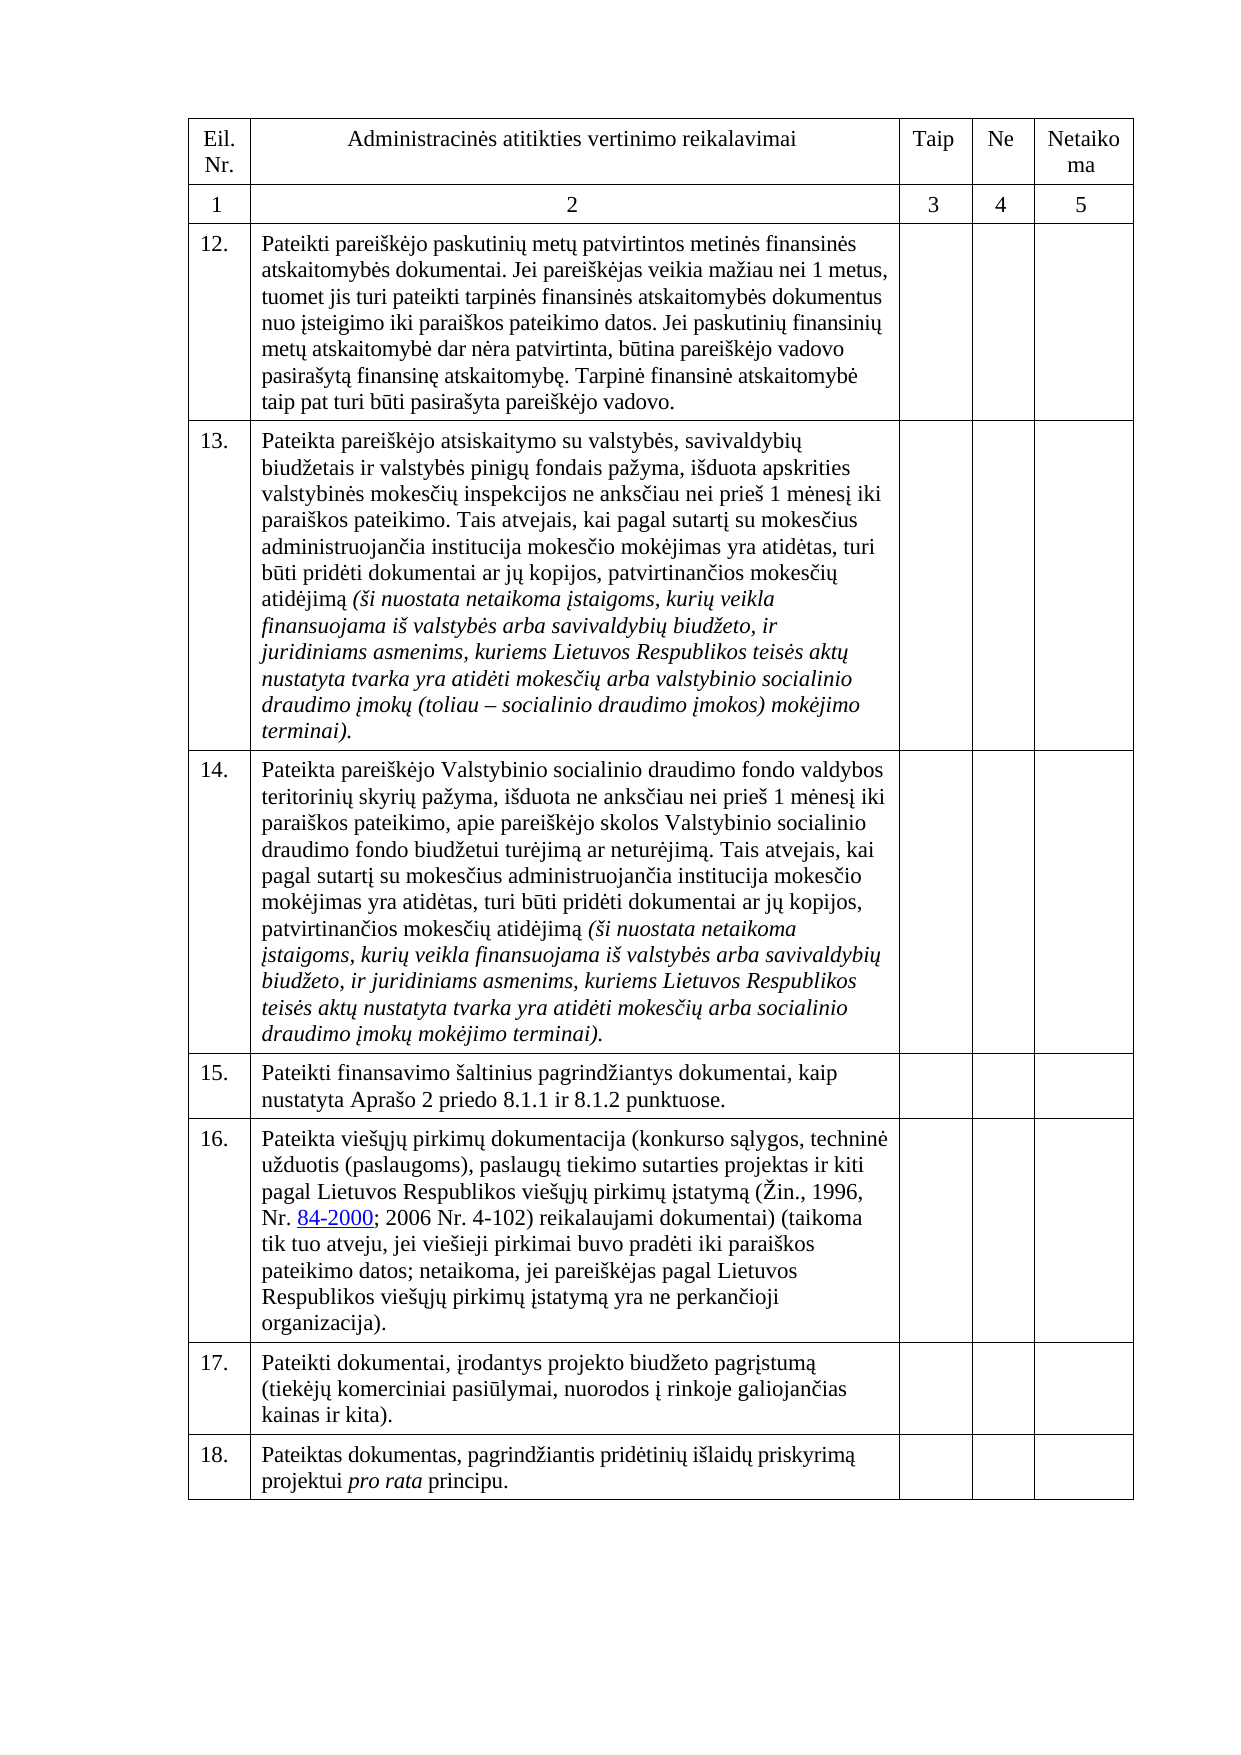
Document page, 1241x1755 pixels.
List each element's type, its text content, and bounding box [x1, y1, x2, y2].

table_cell [1035, 421, 1133, 749]
table_cell 17. [189, 1343, 250, 1434]
table_cell 16. [189, 1119, 250, 1342]
table_cell Pateikti dokumentai, įrodantys projekto biudžeto pagrįstumą (tiekėjų komerciniai pasiūlymai, nuorodos į rinkoje galiojančias kainas ir kita). [251, 1343, 899, 1434]
table_cell 2 [251, 185, 899, 223]
table_cell Pateikta viešųjų pirkimų dokumentacija (konkurso sąlygos, techninė užduotis (paslaugoms), paslaugų tiekimo sutarties projektas ir kiti pagal Lietuvos Respublikos viešųjų pirkimų įstatymą (Žin., 1996, Nr. 84-2000; 2006 Nr. 4-102) reikalaujami dokumentai) (taikoma tik tuo atveju, jei viešieji pirkimai buvo pradėti iki paraiškos pateikimo datos; netaikoma, jei pareiškėjas pagal Lietuvos Respublikos viešųjų pirkimų įstatymą yra ne perkančioji organizacija). [251, 1119, 899, 1342]
table_header Ne [973, 119, 1034, 184]
table_cell 15. [189, 1054, 250, 1118]
table_cell 3 [900, 185, 972, 223]
table_cell 1 [189, 185, 250, 223]
table_cell [900, 421, 972, 749]
table_cell [1035, 224, 1133, 420]
table_cell [1035, 1119, 1133, 1342]
table_cell Pateikta pareiškėjo Valstybinio socialinio draudimo fondo valdybos teritorinių skyrių pažyma, išduota ne anksčiau nei prieš 1 mėnesį iki paraiškos pateikimo, apie pareiškėjo skolos Valstybinio socialinio draudimo fondo biudžetui turėjimą ar neturėjimą. Tais atvejais, kai pagal sutartį su mokesčius administruojančia institucija mokesčio mokėjimas yra atidėtas, turi būti pridėti dokumentai ar jų kopijos, patvirtinančios mokesčių atidėjimą (ši nuostata netaikoma įstaigoms, kurių veikla finansuojama iš valstybės arba savivaldybių biudžeto, ir juridiniams asmenims, kuriems Lietuvos Respublikos teisės aktų nustatyta tvarka yra atidėti mokesčių arba socialinio draudimo įmokų mokėjimo terminai). [251, 751, 899, 1052]
table_cell [973, 1054, 1034, 1118]
table_cell [1035, 1343, 1133, 1434]
table_header Netaikoma [1035, 119, 1133, 184]
table_cell [1035, 1435, 1133, 1499]
table_cell 5 [1035, 185, 1133, 223]
table_cell 4 [973, 185, 1034, 223]
table_cell 13. [189, 421, 250, 749]
table_header Eil. Nr. [189, 119, 250, 184]
table_cell [1035, 1054, 1133, 1118]
table_cell Pateikti finansavimo šaltinius pagrindžiantys dokumentai, kaip nustatyta Aprašo 2 priedo 8.1.1 ir 8.1.2 punktuose. [251, 1054, 899, 1118]
table_cell Pateiktas dokumentas, pagrindžiantis pridėtinių išlaidų priskyrimą projektui pro rata principu. [251, 1435, 899, 1499]
table_cell [900, 1435, 972, 1499]
table_cell [973, 224, 1034, 420]
table_cell [973, 751, 1034, 1052]
table_cell [900, 1119, 972, 1342]
table_cell 18. [189, 1435, 250, 1499]
table_cell [900, 1054, 972, 1118]
table_header Taip [900, 119, 972, 184]
table_cell [1035, 751, 1133, 1052]
table_cell [900, 1343, 972, 1434]
table_cell [973, 421, 1034, 749]
table_cell [900, 751, 972, 1052]
table_cell [900, 224, 972, 420]
table_cell 14. [189, 751, 250, 1052]
table_cell 12. [189, 224, 250, 420]
table_cell Pateikti pareiškėjo paskutinių metų patvirtintos metinės finansinės atskaitomybės dokumentai. Jei pareiškėjas veikia mažiau nei 1 metus, tuomet jis turi pateikti tarpinės finansinės atskaitomybės dokumentus nuo įsteigimo iki paraiškos pateikimo datos. Jei paskutinių finansinių metų atskaitomybė dar nėra patvirtinta, būtina pareiškėjo vadovo pasirašytą finansinę atskaitomybę. Tarpinė finansinė atskaitomybė taip pat turi būti pasirašyta pareiškėjo vadovo. [251, 224, 899, 420]
table_header Administracinės atitikties vertinimo reikalavimai [251, 119, 899, 184]
table_cell [973, 1343, 1034, 1434]
table_cell Pateikta pareiškėjo atsiskaitymo su valstybės, savivaldybių biudžetais ir valstybės pinigų fondais pažyma, išduota apskrities valstybinės mokesčių inspekcijos ne anksčiau nei prieš 1 mėnesį iki paraiškos pateikimo. Tais atvejais, kai pagal sutartį su mokesčius administruojančia institucija mokesčio mokėjimas yra atidėtas, turi būti pridėti dokumentai ar jų kopijos, patvirtinančios mokesčių atidėjimą (ši nuostata netaikoma įstaigoms, kurių veikla finansuojama iš valstybės arba savivaldybių biudžeto, ir juridiniams asmenims, kuriems Lietuvos Respublikos teisės aktų nustatyta tvarka yra atidėti mokesčių arba valstybinio socialinio draudimo įmokų (toliau – socialinio draudimo įmokos) mokėjimo terminai). [251, 421, 899, 749]
table_cell [973, 1119, 1034, 1342]
table_cell [973, 1435, 1034, 1499]
